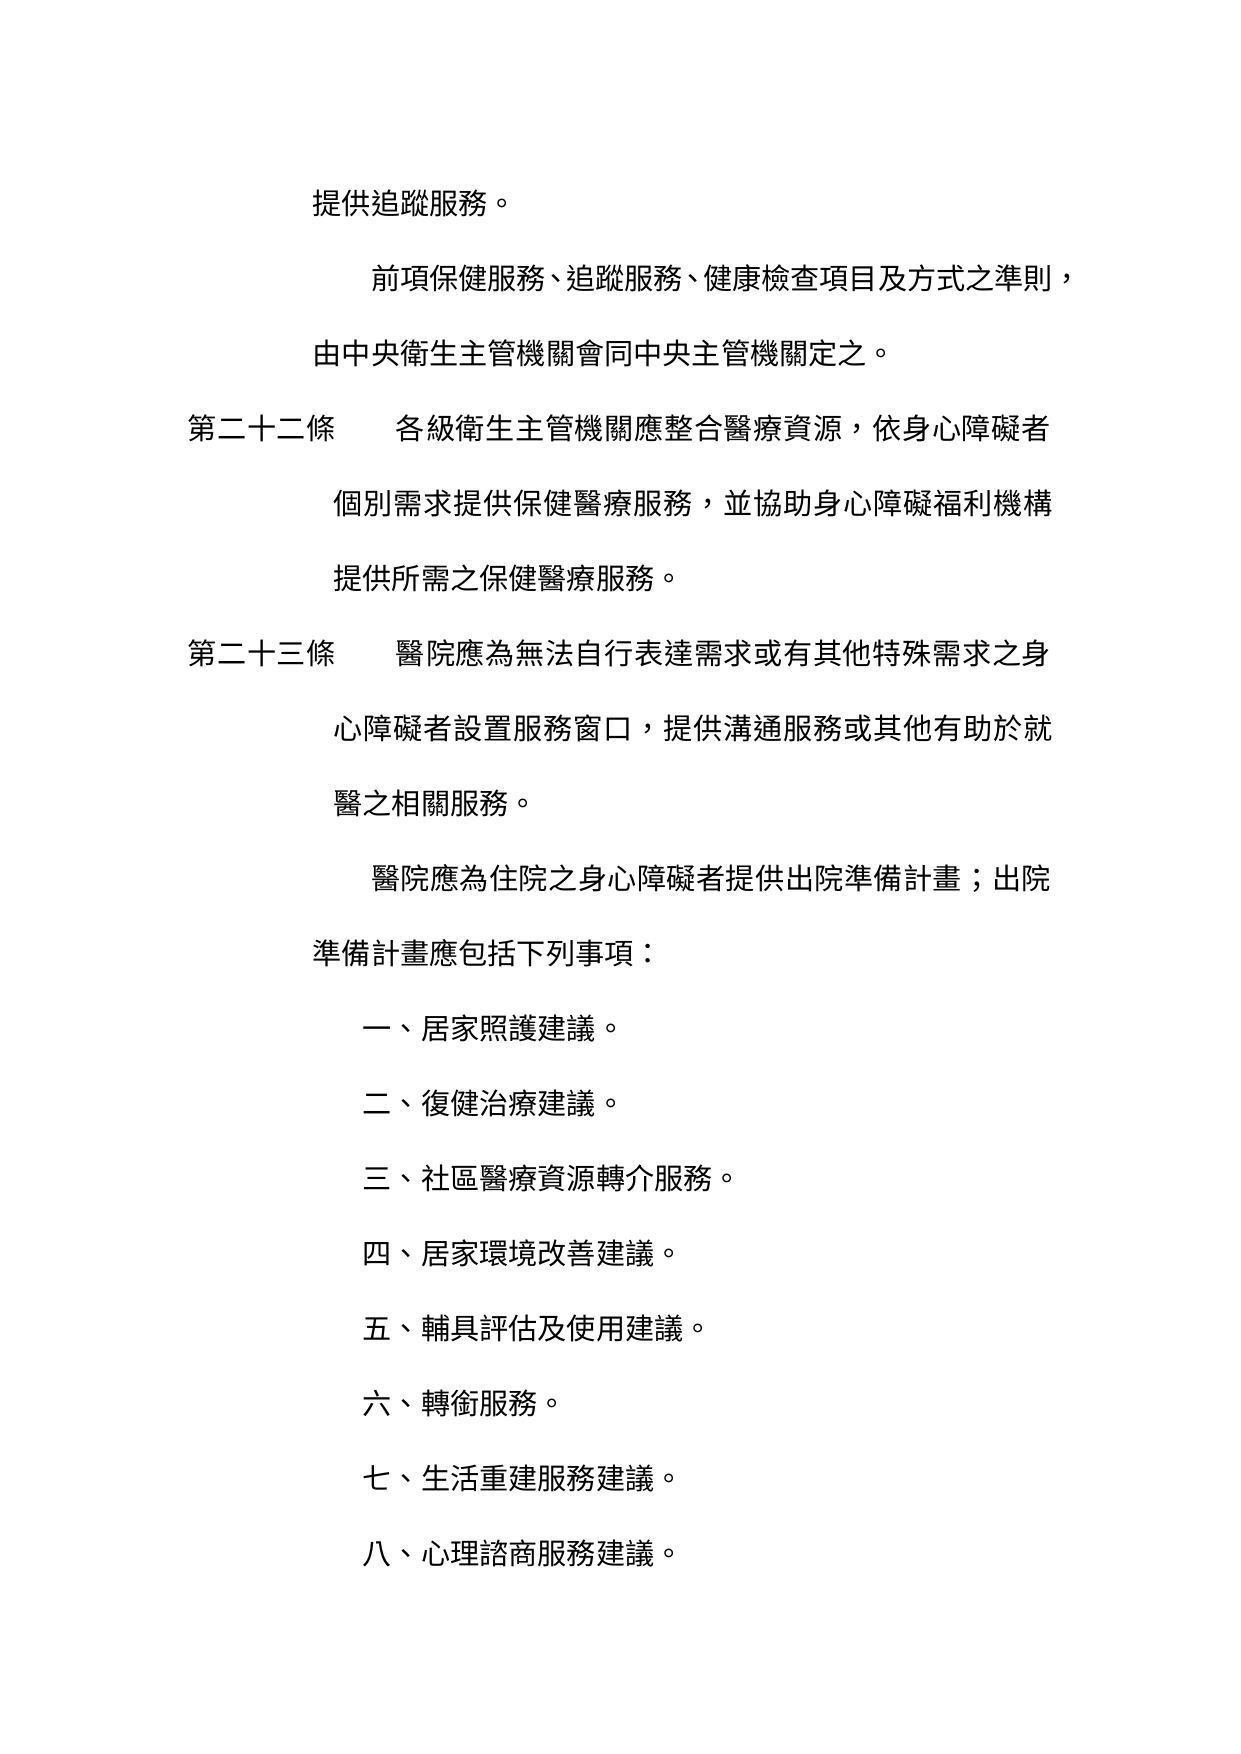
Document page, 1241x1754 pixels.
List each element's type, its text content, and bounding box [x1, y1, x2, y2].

text 八、心理諮商服務建議。 [362, 1514, 1053, 1589]
text 五、輔具評估及使用建議。 [362, 1289, 1053, 1364]
text 前項保健服務、追蹤服務、健康檢查項目及方式之準則，由中央衛生主管機關會同中央主管機關定之。 [312, 239, 1053, 389]
text 二、復健治療建議。 [362, 1064, 1053, 1139]
text 七、生活重建服務建議。 [362, 1439, 1053, 1514]
text 直轄市、縣（市）主管機關應定期舉辦身心障礙者健康檢查及保健服務，並依健康檢查結果及身心障礙者意願，提供追蹤服務。 [312, 164, 1053, 239]
text 四、居家環境改善建議。 [362, 1214, 1053, 1289]
text 六、轉銜服務。 [362, 1364, 1053, 1439]
text 醫院應為住院之身心障礙者提供出院準備計畫；出院準備計畫應包括下列事項： [312, 839, 1053, 989]
text 一、居家照護建議。 [362, 989, 1053, 1064]
text 第二十二條 各級衛生主管機關應整合醫療資源，依身心障礙者個別需求提供保健醫療服務，並協助身心障礙福利機構提供所需之保健醫療服務。 [187, 389, 1053, 614]
text 三、社區醫療資源轉介服務。 [362, 1139, 1053, 1214]
text 第二十三條 醫院應為無法自行表達需求或有其他特殊需求之身心障礙者設置服務窗口，提供溝通服務或其他有助於就醫之相關服務。 [187, 614, 1053, 839]
